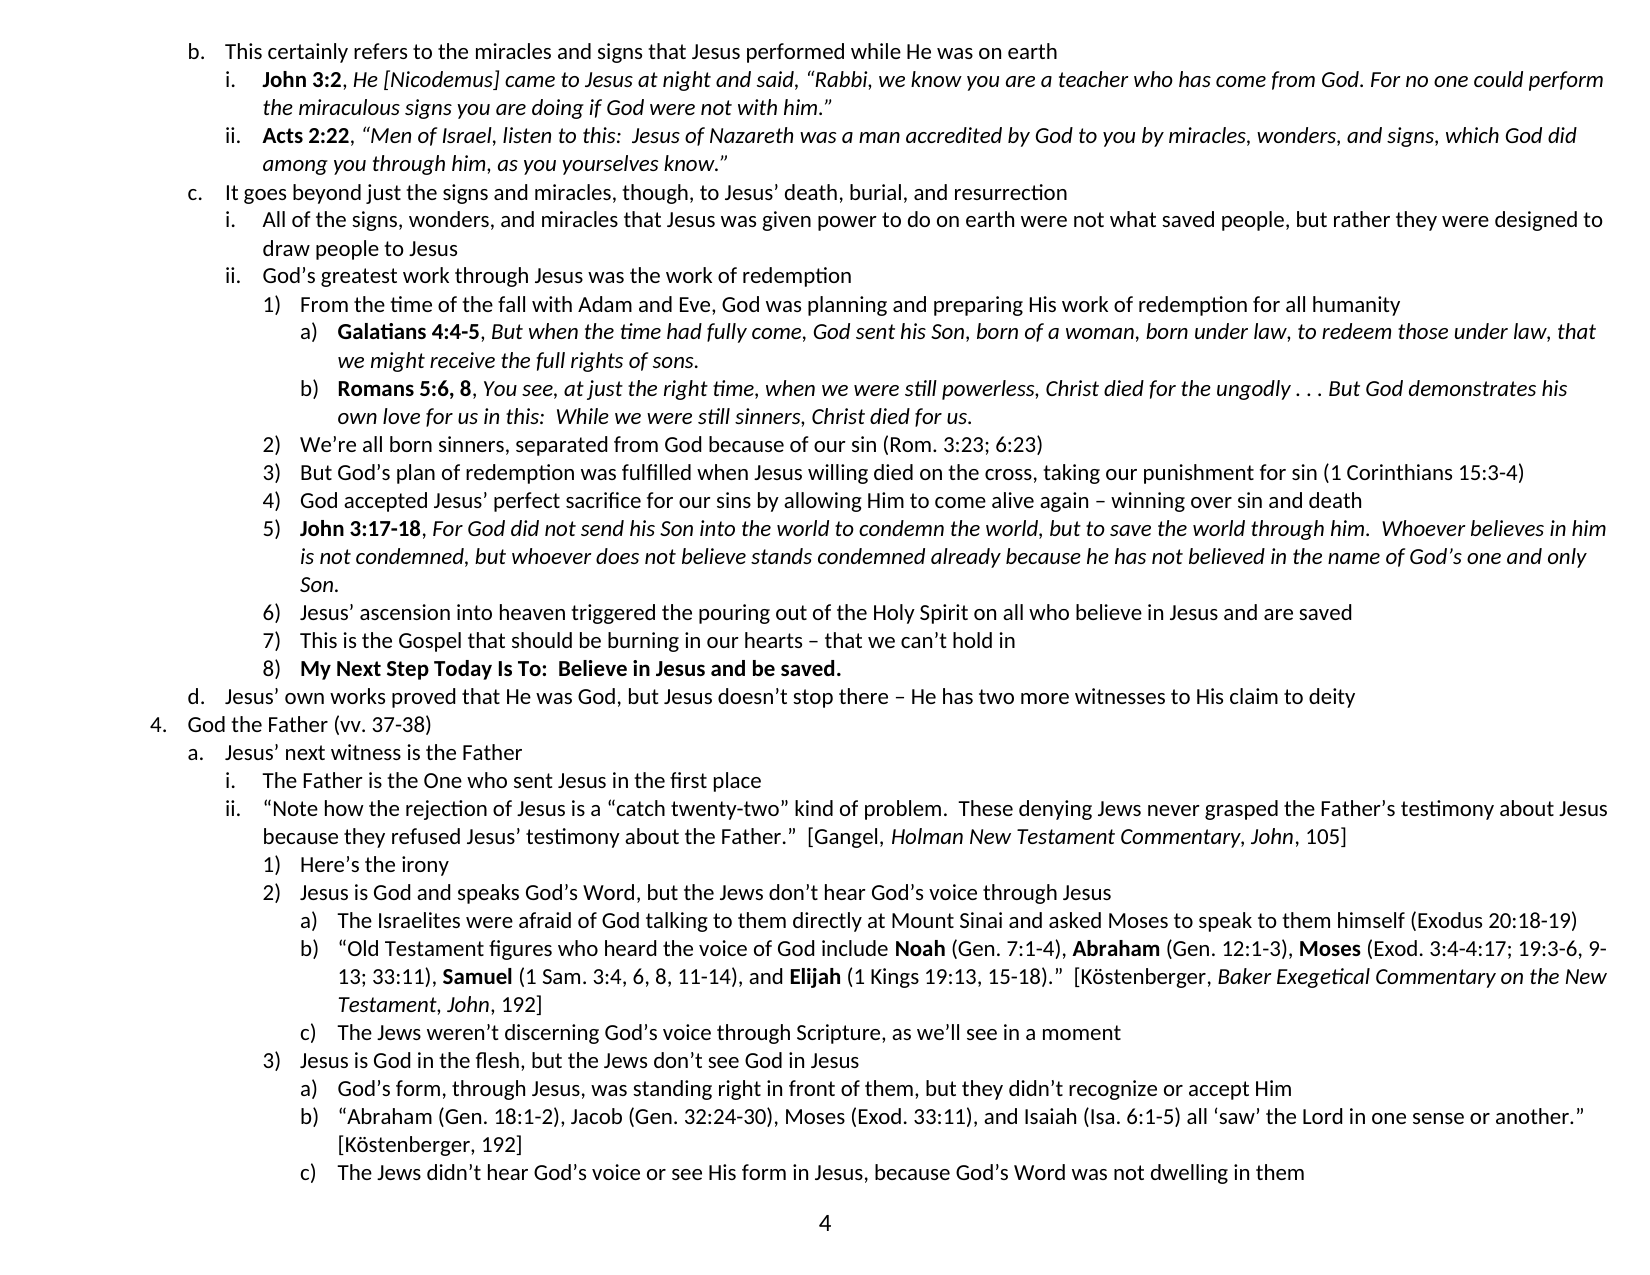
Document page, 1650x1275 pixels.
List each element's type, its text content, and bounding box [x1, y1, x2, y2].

list Jesus’ own works proved that He was God, but Jesus doesn’t stop there – He has two more witnesses to His claim to deity [187, 682, 1612, 710]
list From the time of the fall with Adam and Eve, God was planning and preparing His work of redemption for all humanity [262, 290, 1612, 318]
list God accepted Jesus’ perfect sacrifice for our sins by allowing Him to come alive again – winning over sin and death [262, 486, 1612, 514]
list Here’s the irony [262, 850, 1612, 878]
list The Jews weren’t discerning God’s voice through Scripture, as we’ll see in a moment [300, 1018, 1612, 1046]
list God’s form, through Jesus, was standing right in front of them, but they didn’t recognize or accept Him [300, 1074, 1612, 1102]
list “Old Testament figures who heard the voice of God include Noah (Gen. 7:1-4), Abraham (Gen. 12:1-3), Moses (Exod. 3:4-4:17; 19:3-6, 9-13; 33:11), Samuel (1 Sam. 3:4, 6, 8, 11-14), and Elijah (1 Kings 19:13, 15-18).” [Köstenberger, Baker Exegetical Commentary on the New Testament, John, 192] [300, 934, 1612, 1018]
list The Father is the One who sent Jesus in the first place [225, 766, 1612, 794]
list All of the signs, wonders, and miracles that Jesus was given power to do on earth were not what saved people, but rather they were designed to draw people to Jesus [225, 206, 1612, 262]
list Jesus’ next witness is the Father [187, 738, 1612, 766]
list Jesus is God in the flesh, but the Jews don’t see God in Jesus [262, 1046, 1612, 1074]
list The Jews didn’t hear God’s voice or see His form in Jesus, because God’s Word was not dwelling in them [300, 1158, 1612, 1186]
list The Israelites were afraid of God talking to them directly at Mount Sinai and asked Moses to speak to them himself (Exodus 20:18-19) [300, 906, 1612, 934]
list We’re all born sinners, separated from God because of our sin (Rom. 3:23; 6:23) [262, 430, 1612, 458]
list My Next Step Today Is To: Believe in Jesus and be saved. [262, 654, 1612, 682]
list Jesus is God and speaks God’s Word, but the Jews don’t hear God’s voice through Jesus [262, 878, 1612, 906]
list But God’s plan of redemption was fulfilled when Jesus willing died on the cross, taking our punishment for sin (1 Corinthians 15:3-4) [262, 458, 1612, 486]
list Romans 5:6, 8, You see, at just the right time, when we were still powerless, Christ died for the ungodly . . . But God demonstrates his own love for us in this: While we were still sinners, Christ died for us. [300, 374, 1612, 430]
list It goes beyond just the signs and miracles, though, to Jesus’ death, burial, and resurrection [187, 178, 1612, 206]
list “Note how the rejection of Jesus is a “catch twenty-two” kind of problem. These denying Jews never grasped the Father’s testimony about Jesus because they refused Jesus’ testimony about the Father.” [Gangel, Holman New Testament Commentary, John, 105] [225, 794, 1612, 850]
list John 3:17-18, For God did not send his Son into the world to condemn the world, but to save the world through him. Whoever believes in him is not condemned, but whoever does not believe stands condemned already because he has not believed in the name of God’s one and only Son. [262, 514, 1612, 598]
list John 3:2, He [Nicodemus] came to Jesus at night and said, “Rabbi, we know you are a teacher who has come from God. For no one could perform the miraculous signs you are doing if God were not with him.” [225, 66, 1612, 122]
list This is the Gospel that should be burning in our hearts – that we can’t hold in [262, 626, 1612, 654]
list Galatians 4:4-5, But when the time had fully come, God sent his Son, born of a woman, born under law, to redeem those under law, that we might receive the full rights of sons. [300, 318, 1612, 374]
list God’s greatest work through Jesus was the work of redemption [225, 262, 1612, 290]
list God the Father (vv. 37-38) [150, 710, 1612, 738]
list “Abraham (Gen. 18:1-2), Jacob (Gen. 32:24-30), Moses (Exod. 33:11), and Isaiah (Isa. 6:1-5) all ‘saw’ the Lord in one sense or another.” [Köstenberger, 192] [300, 1102, 1612, 1158]
list Jesus’ ascension into heaven triggered the pouring out of the Holy Spirit on all who believe in Jesus and are saved [262, 598, 1612, 626]
list Acts 2:22, “Men of Israel, listen to this: Jesus of Nazareth was a man accredited by God to you by miracles, wonders, and signs, which God did among you through him, as you yourselves know.” [225, 122, 1612, 178]
list This certainly refers to the miracles and signs that Jesus performed while He was on earth [187, 37, 1612, 66]
